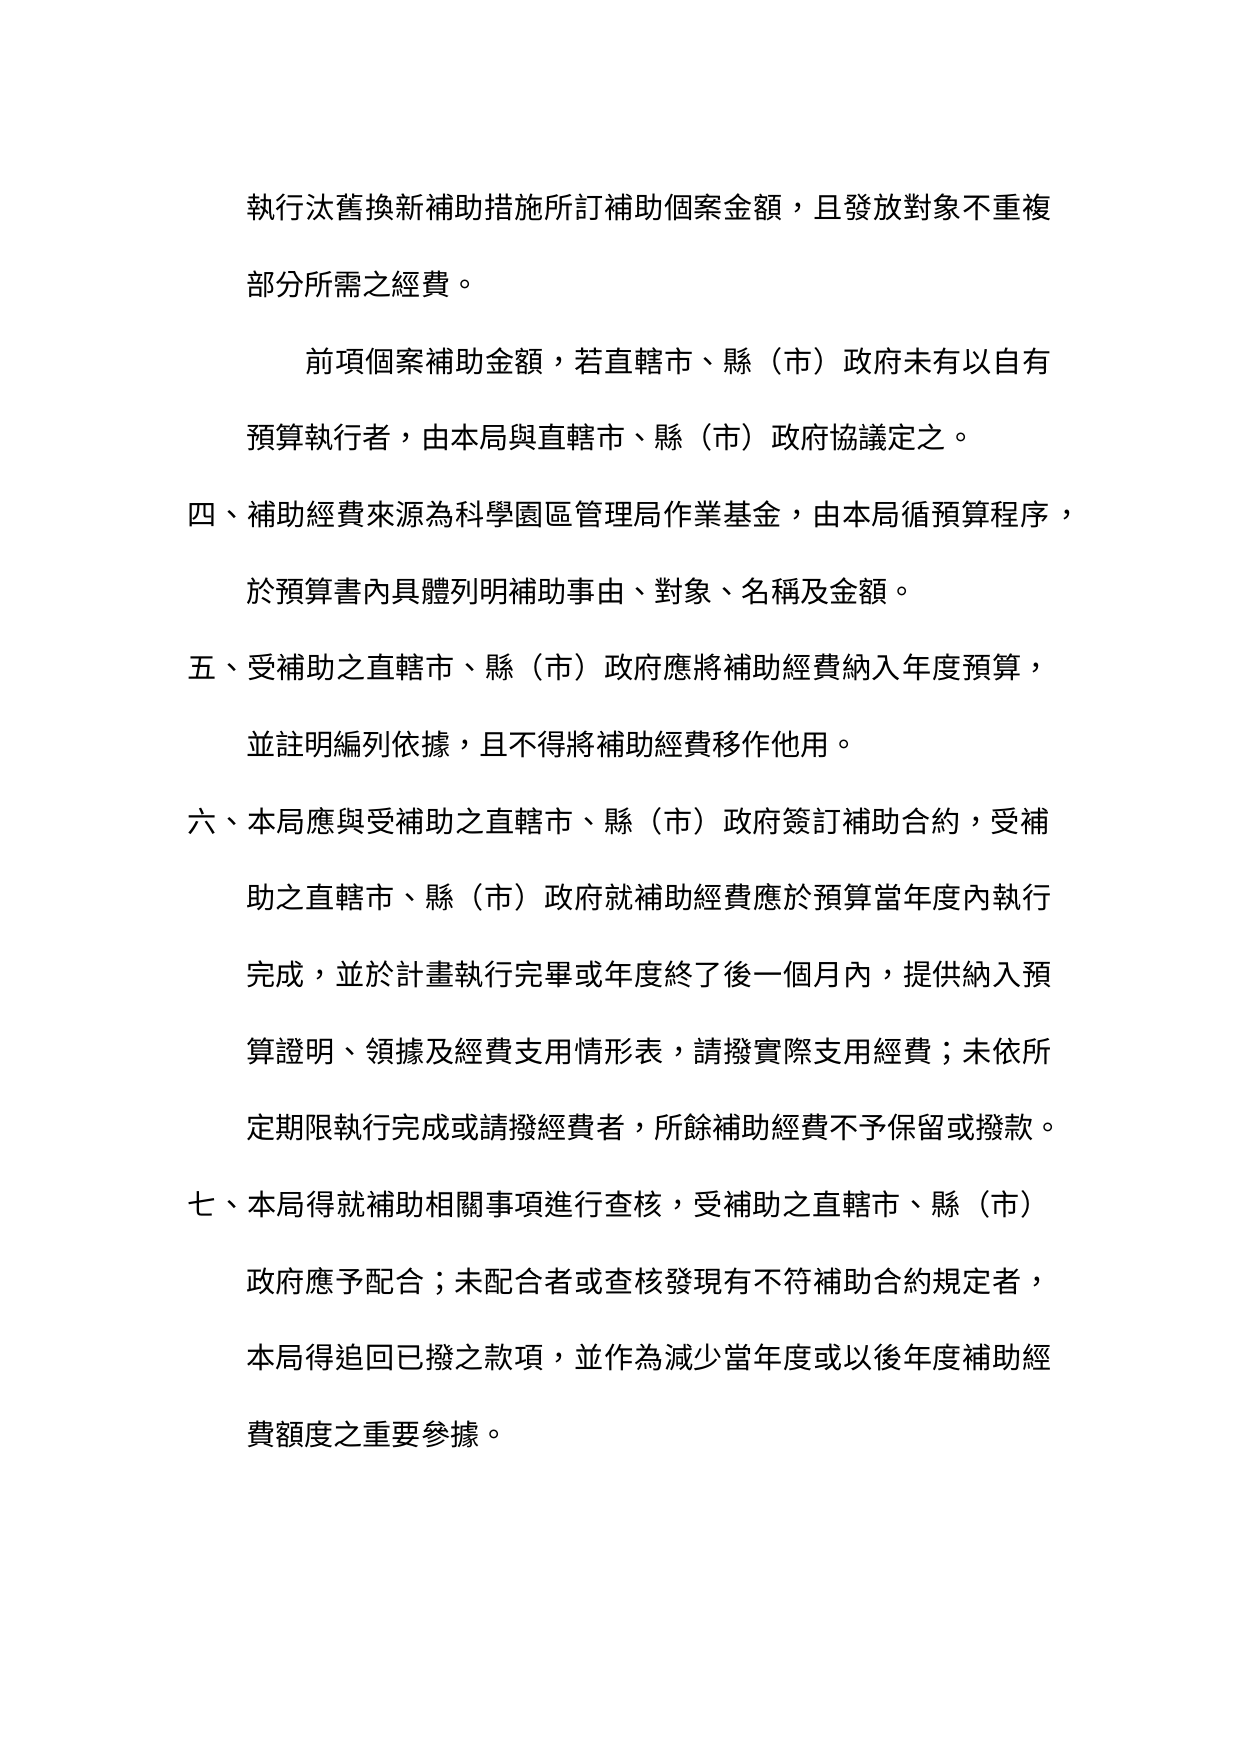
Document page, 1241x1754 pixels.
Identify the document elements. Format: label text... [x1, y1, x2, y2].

list 四、補助經費來源為科學園區管理局作業基金，由本局循預算程序，於預算書內具體列明補助事由、對象、名稱及金額。 [187, 474, 1053, 628]
list 執行汰舊換新補助措施所訂補助個案金額，且發放對象不重複部分所需之經費。 [246, 168, 1053, 321]
list 五、受補助之直轄市、縣（市）政府應將補助經費納入年度預算，並註明編列依據，且不得將補助經費移作他用。 [187, 628, 1053, 781]
list 七、本局得就補助相關事項進行查核，受補助之直轄市、縣（市）政府應予配合；未配合者或查核發現有不符補助合約規定者，本局得追回已撥之款項，並作為減少當年度或以後年度補助經費額度之重要參據。 [187, 1164, 1053, 1471]
list 前項個案補助金額，若直轄市、縣（市）政府未有以自有預算執行者，由本局與直轄市、縣（市）政府協議定之。 [246, 321, 1053, 474]
list 六、本局應與受補助之直轄市、縣（市）政府簽訂補助合約，受補助之直轄市、縣（市）政府就補助經費應於預算當年度內執行完成，並於計畫執行完畢或年度終了後一個月內，提供納入預算證明、領據及經費支用情形表，請撥實際支用經費；未依所定期限執行完成或請撥經費者，所餘補助經費不予保留或撥款。 [187, 781, 1053, 1164]
